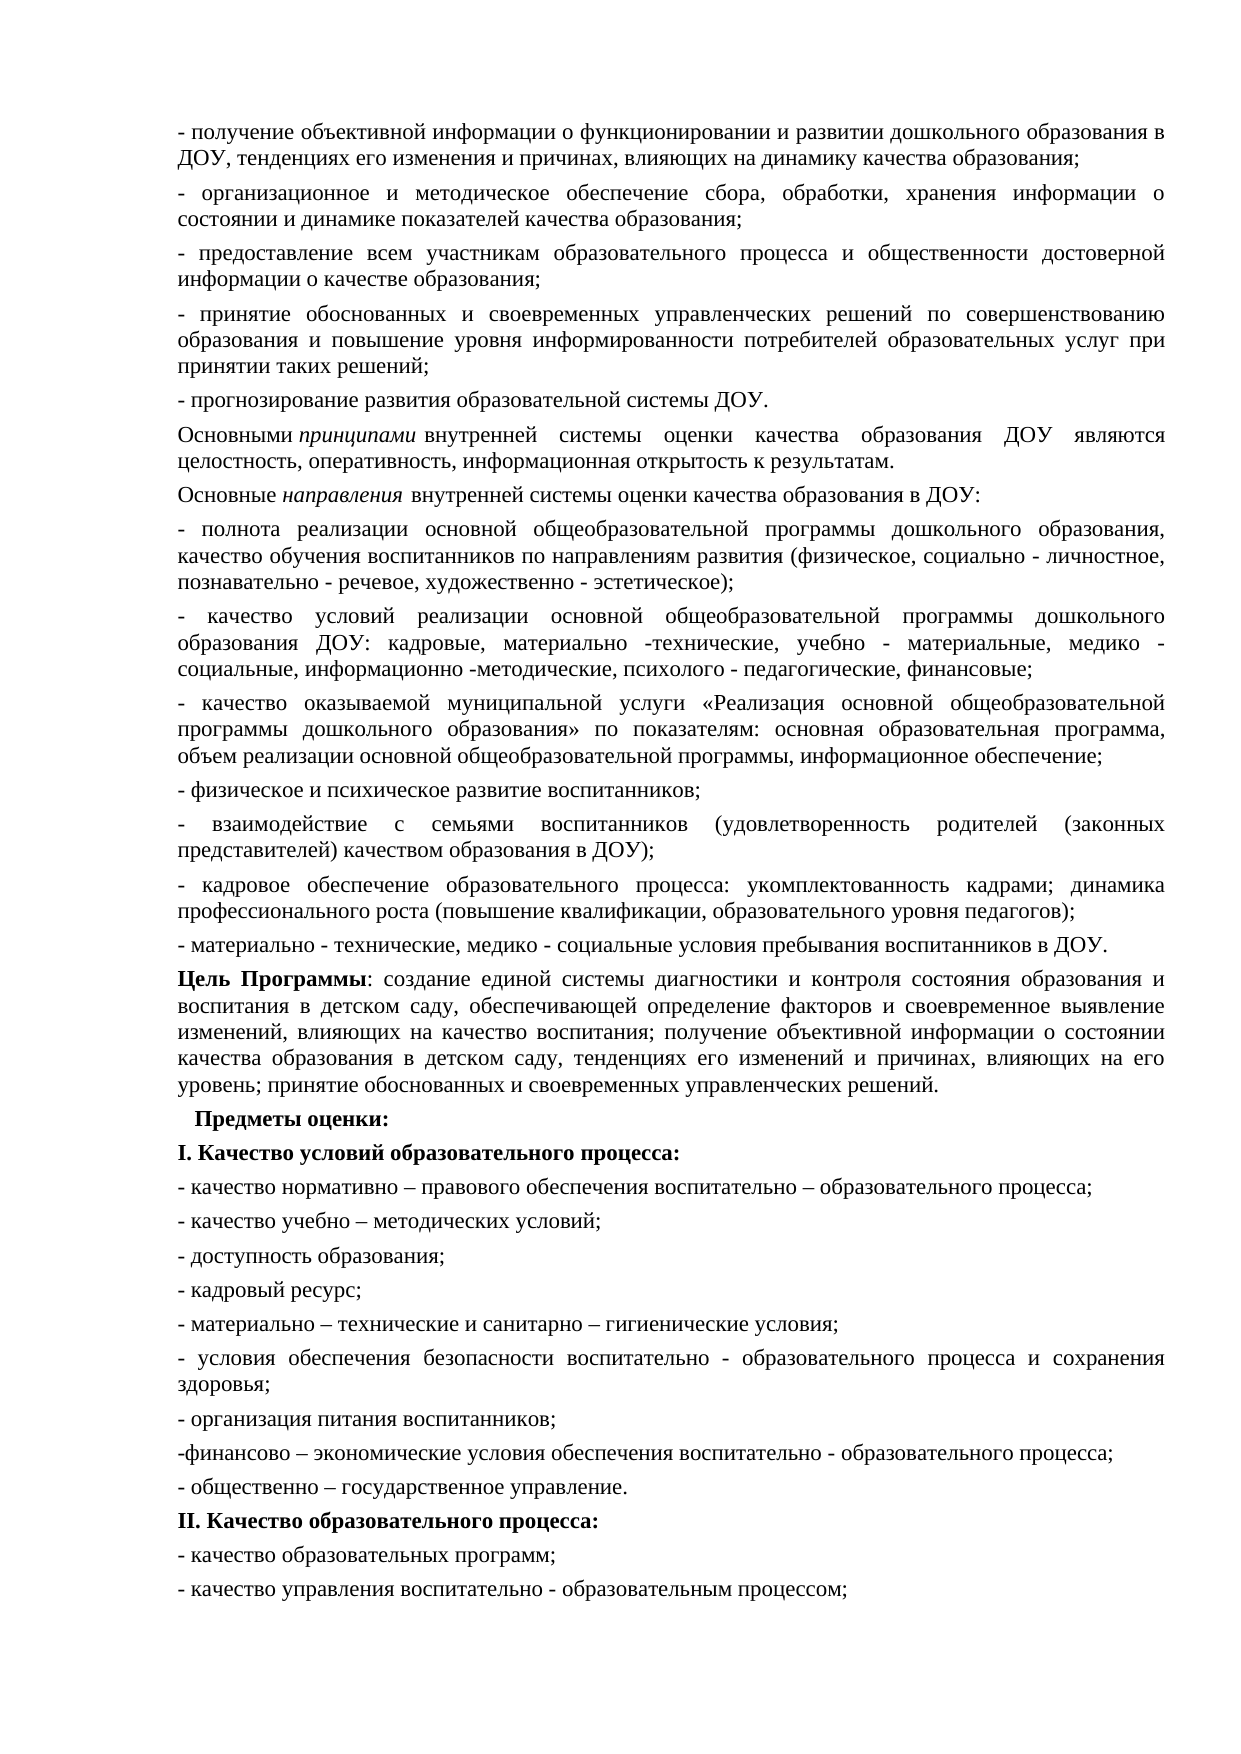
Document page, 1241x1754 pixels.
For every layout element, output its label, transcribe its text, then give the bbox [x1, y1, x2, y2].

text Основными принципами внутренней системы оценки качества образования ДОУ являются целостность, оперативность, информационная открытость к результатам. [177, 421, 1167, 473]
text - принятие обоснованных и своевременных управленческих решений по совершенствованию образования и повышение уровня информированности потребителей образовательных услуг при принятии таких решений; [177, 300, 1167, 379]
text - взаимодействие с семьями воспитанников (удовлетворенность родителей (законных представителей) качеством образования в ДОУ); [177, 810, 1167, 863]
text - материально – технические и санитарно – гигиенические условия; [177, 1310, 1167, 1336]
text - качество нормативно – правового обеспечения воспитательно – образовательного процесса; [177, 1173, 1167, 1200]
text - качество оказываемой муниципальной услуги «Реализация основной общеобразовательной программы дошкольного образования» по показателям: основная образовательная программа, объем реализации основной общеобразовательной программы, информационное обеспечение; [177, 689, 1167, 768]
text - качество учебно – методических условий; [177, 1207, 1167, 1234]
text - кадровое обеспечение образовательного процесса: укомплектованность кадрами; динамика профессионального роста (повышение квалификации, образовательного уровня педагогов); [177, 871, 1167, 923]
text - качество условий реализации основной общеобразовательной программы дошкольного образования ДОУ: кадровые, материально -технические, учебно - материальные, медико - социальные, информационно -методические, психолого - педагогические, финансовые; [177, 602, 1167, 681]
text - физическое и психическое развитие воспитанников; [177, 776, 1167, 802]
text - полнота реализации основной общеобразовательной программы дошкольного образования, качество обучения воспитанников по направлениям развития (физическое, социально - личностное, познавательно - речевое, художественно - эстетическое); [177, 515, 1167, 594]
text - материально - технические, медико - социальные условия пребывания воспитанников в ДОУ. [177, 931, 1167, 958]
text - получение объективной информации о функционировании и развитии дошкольного образования в ДОУ, тенденциях его изменения и причинах, влияющих на динамику качества образования; [177, 118, 1167, 171]
text - условия обеспечения безопасности воспитательно - образовательного процесса и сохранения здоровья; [177, 1344, 1167, 1397]
text Цель Программы: создание единой системы диагностики и контроля состояния образования и воспитания в детском саду, обеспечивающей определение факторов и своевременное выявление изменений, влияющих на качество воспитания; получение объективной информации о состоянии качества образования в детском саду, тенденциях его изменений и причинах, влияющих на его уровень; принятие обоснованных и своевременных управленческих решений. [177, 965, 1167, 1097]
text - качество управления воспитательно - образовательным процессом; [177, 1576, 1167, 1602]
text I. Качество условий образовательного процесса: [177, 1139, 1167, 1166]
text - доступность образования; [177, 1242, 1167, 1268]
text - прогнозирование развития образовательной системы ДОУ. [177, 387, 1167, 413]
text - общественно – государственное управление. [177, 1473, 1167, 1499]
text Предметы оценки: [177, 1105, 1167, 1131]
text - предоставление всем участникам образовательного процесса и общественности достоверной информации о качестве образования; [177, 239, 1167, 292]
text II. Качество образовательного процесса: [177, 1507, 1167, 1533]
text - кадровый ресурс; [177, 1276, 1167, 1302]
text Основные направления внутренней системы оценки качества образования в ДОУ: [177, 481, 1167, 508]
text - качество образовательных программ; [177, 1541, 1167, 1568]
text - организация питания воспитанников; [177, 1405, 1167, 1431]
text -финансово – экономические условия обеспечения воспитательно - образовательного процесса; [177, 1439, 1167, 1465]
text - организационное и методическое обеспечение сбора, обработки, хранения информации о состоянии и динамике показателей качества образования; [177, 179, 1167, 231]
